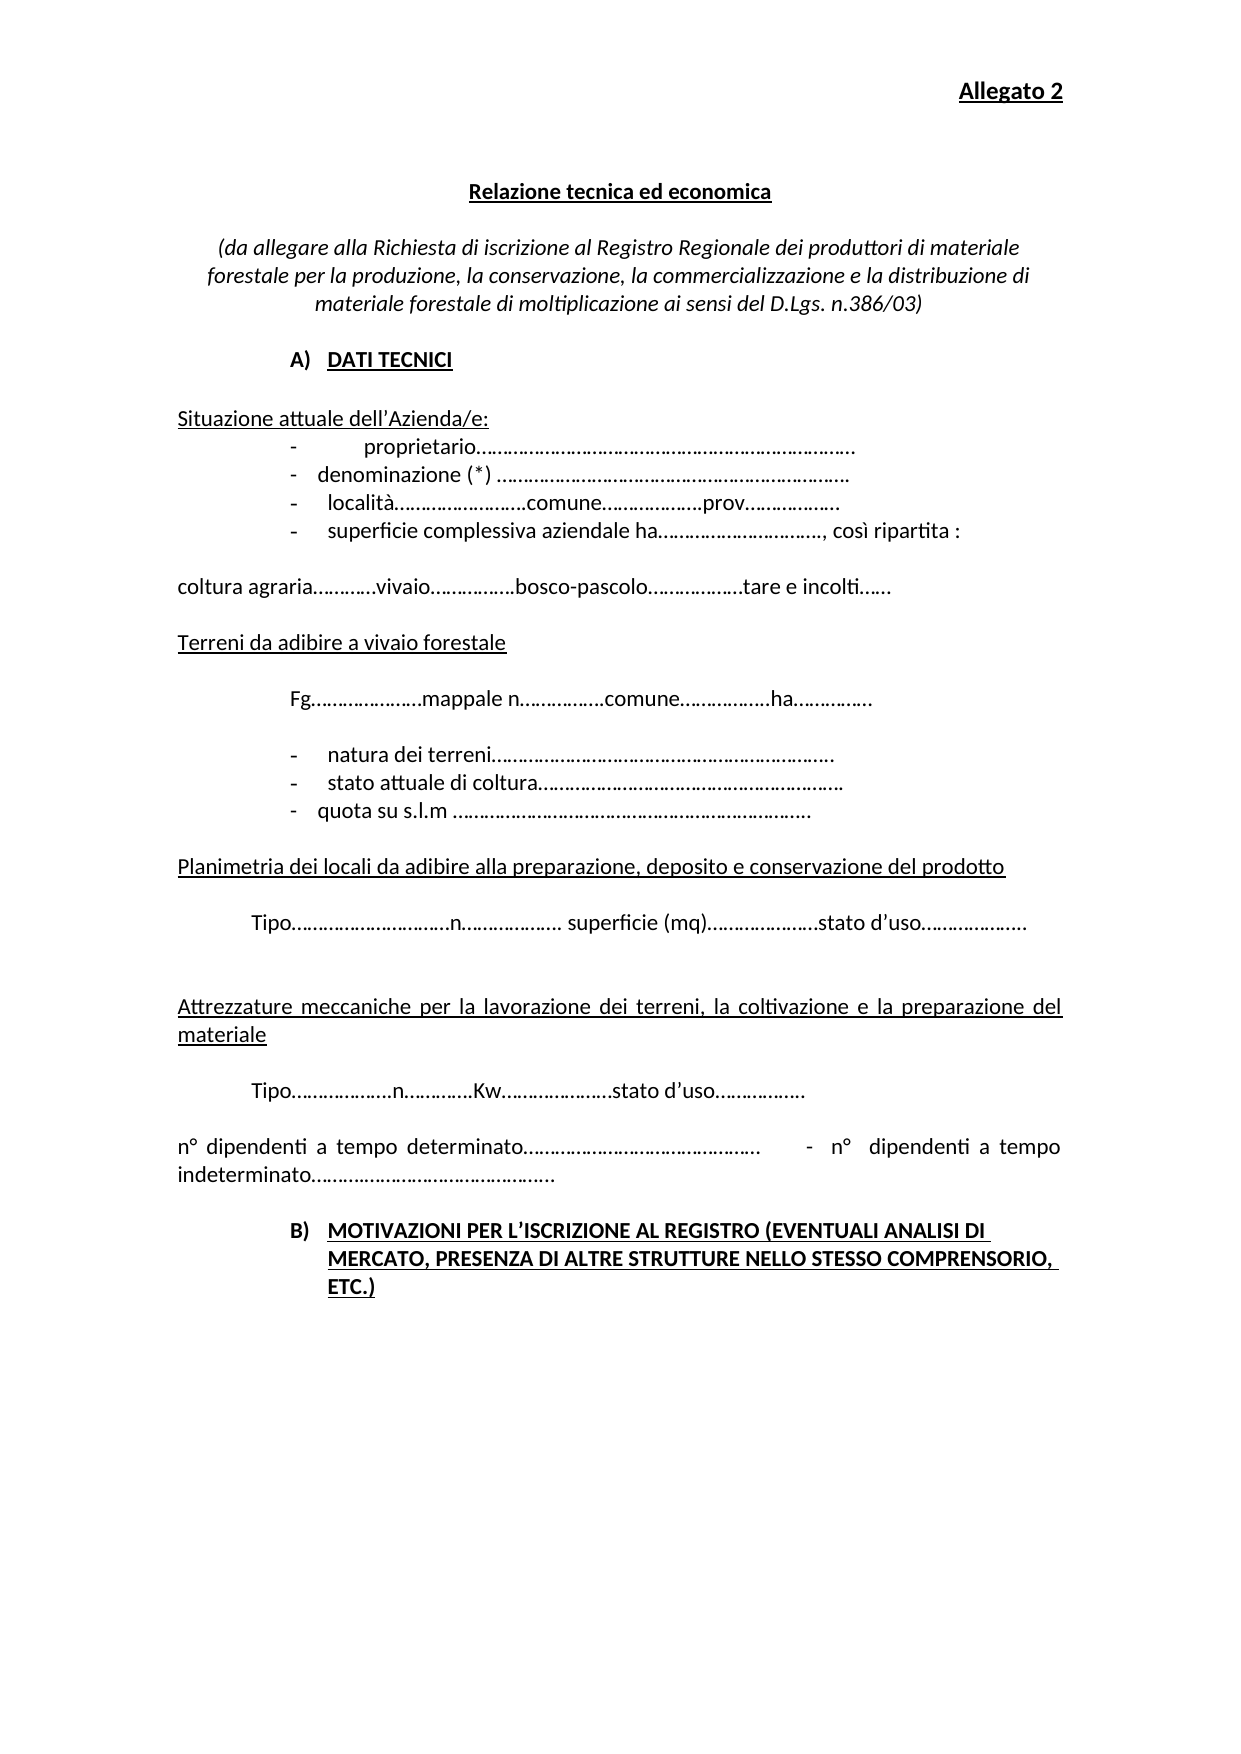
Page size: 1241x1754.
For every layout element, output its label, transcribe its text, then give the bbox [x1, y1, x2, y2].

list DATI TECNICI [290, 345, 1063, 373]
list natura dei terreni……………………………………………………….. [290, 740, 1063, 768]
text n° dipendenti a tempo determinato……………………………………… - n° dipendenti a tempo indeterminato……….……………………………... [177, 1132, 1063, 1188]
text coltura agraria…………vivaio…………….bosco-pascolo………………tare e incolti…… [177, 572, 1063, 600]
text Tipo…………………………n………………. superficie (mq)…………………stato d’uso……………….. [251, 908, 1063, 936]
text Situazione attuale dell’Azienda/e: [177, 404, 1063, 432]
text Fg…………………mappale n…………….comune……………..ha…………… [290, 684, 1063, 712]
text - denominazione (*) …………………………………………………………. [290, 460, 1063, 488]
text materiale [177, 1017, 1063, 1048]
text Relazione tecnica ed economica [177, 177, 1063, 205]
text Tipo……………….n………….Kw…………………stato d’uso…………….. [251, 1076, 1063, 1104]
list località…………………….comune……………….prov……………… [290, 488, 1063, 516]
list Motivazioni per l’iscrizione al Registro (eventuali analisi di mercato, presenza di altre strutture nello stesso comprensorio, etc.) [290, 1216, 1063, 1301]
text - proprietario……………………………………………………………… [290, 432, 1063, 460]
text - quota su s.l.m ………………………………………………………….. [290, 796, 1063, 824]
text (da allegare alla Richiesta di iscrizione al Registro Regionale dei produttori di materiale forestale per la produzione, la conservazione, la commercializzazione e la distribuzione di materiale forestale di moltiplicazione ai sensi del D.Lgs. n.386/03) [177, 233, 1063, 317]
text Attrezzature meccaniche per la lavorazione dei terreni, la coltivazione e la preparazione del [177, 992, 1063, 1016]
text Planimetria dei locali da adibire alla preparazione, deposito e conservazione del prodotto [177, 852, 1063, 880]
list stato attuale di coltura…………………………………………………. [290, 768, 1063, 796]
text Terreni da adibire a vivaio forestale [177, 628, 1063, 656]
list superficie complessiva aziendale ha…………………………., così ripartita : [290, 516, 1063, 544]
